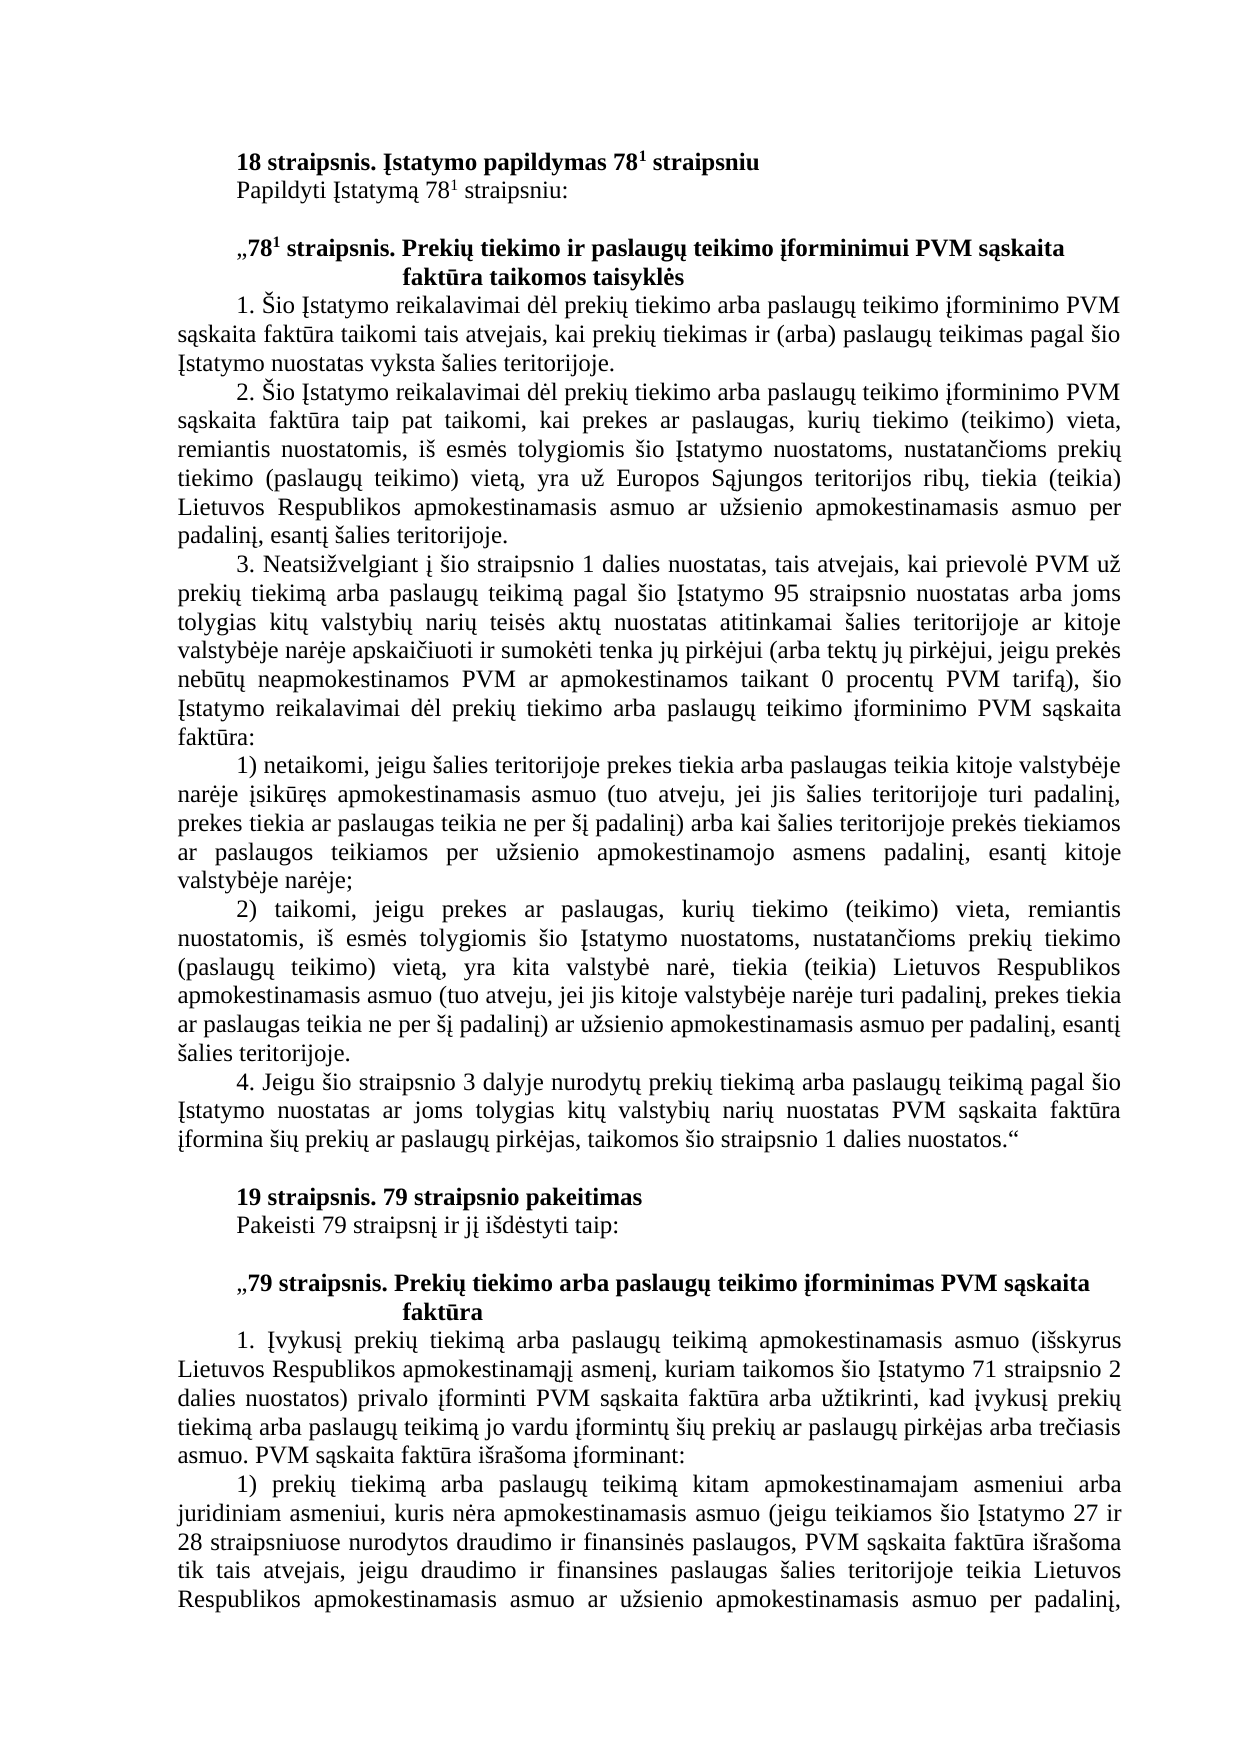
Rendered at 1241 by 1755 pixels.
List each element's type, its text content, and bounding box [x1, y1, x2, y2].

text 4. Jeigu šio straipsnio 3 dalyje nurodytų prekių tiekimą arba paslaugų teikimą pagal šio Įstatymo nuostatas ar joms tolygias kitų valstybių narių nuostatas PVM sąskaita faktūra įformina šių prekių ar paslaugų pirkėjas, taikomos šio straipsnio 1 dalies nuostatos.“ [177, 1067, 1122, 1153]
text 3. Neatsižvelgiant į šio straipsnio 1 dalies nuostatas, tais atvejais, kai prievolė PVM už prekių tiekimą arba paslaugų teikimą pagal šio Įstatymo 95 straipsnio nuostatas arba joms tolygias kitų valstybių narių teisės aktų nuostatas atitinkamai šalies teritorijoje ar kitoje valstybėje narėje apskaičiuoti ir sumokėti tenka jų pirkėjui (arba tektų jų pirkėjui, jeigu prekės nebūtų neapmokestinamos PVM ar apmokestinamos taikant 0 procentų PVM tarifą), šio Įstatymo reikalavimai dėl prekių tiekimo arba paslaugų teikimo įforminimo PVM sąskaita faktūra: [177, 549, 1122, 751]
text 2) taikomi, jeigu prekes ar paslaugas, kurių tiekimo (teikimo) vieta, remiantis nuostatomis, iš esmės tolygiomis šio Įstatymo nuostatoms, nustatančioms prekių tiekimo (paslaugų teikimo) vietą, yra kita valstybė narė, tiekia (teikia) Lietuvos Respublikos apmokestinamasis asmuo (tuo atveju, jei jis kitoje valstybėje narėje turi padalinį, prekes tiekia ar paslaugas teikia ne per šį padalinį) ar užsienio apmokestinamasis asmuo per padalinį, esantį šalies teritorijoje. [177, 894, 1122, 1067]
text 18 straipsnis. Įstatymo papildymas 781 straipsniu [177, 147, 1122, 176]
text 1. Šio Įstatymo reikalavimai dėl prekių tiekimo arba paslaugų teikimo įforminimo PVM sąskaita faktūra taikomi tais atvejais, kai prekių tiekimas ir (arba) paslaugų teikimas pagal šio Įstatymo nuostatas vyksta šalies teritorijoje. [177, 291, 1122, 377]
text 2. Šio Įstatymo reikalavimai dėl prekių tiekimo arba paslaugų teikimo įforminimo PVM sąskaita faktūra taip pat taikomi, kai prekes ar paslaugas, kurių tiekimo (teikimo) vieta, remiantis nuostatomis, iš esmės tolygiomis šio Įstatymo nuostatoms, nustatančioms prekių tiekimo (paslaugų teikimo) vietą, yra už Europos Sąjungos teritorijos ribų, tiekia (teikia) Lietuvos Respublikos apmokestinamasis asmuo ar užsienio apmokestinamasis asmuo per padalinį, esantį šalies teritorijoje. [177, 377, 1122, 549]
text „781 straipsnis. Prekių tiekimo ir paslaugų teikimo įforminimui PVM sąskaita faktūra taikomos taisyklės [236, 233, 1122, 291]
text 1) netaikomi, jeigu šalies teritorijoje prekes tiekia arba paslaugas teikia kitoje valstybėje narėje įsikūręs apmokestinamasis asmuo (tuo atveju, jei jis šalies teritorijoje turi padalinį, prekes tiekia ar paslaugas teikia ne per šį padalinį) arba kai šalies teritorijoje prekės tiekiamos ar paslaugos teikiamos per užsienio apmokestinamojo asmens padalinį, esantį kitoje valstybėje narėje; [177, 751, 1122, 894]
text Papildyti Įstatymą 781 straipsniu: [177, 176, 1122, 204]
text Pakeisti 79 straipsnį ir jį išdėstyti taip: [177, 1211, 1122, 1239]
text 1. Įvykusį prekių tiekimą arba paslaugų teikimą apmokestinamasis asmuo (išskyrus Lietuvos Respublikos apmokestinamąjį asmenį, kuriam taikomos šio Įstatymo 71 straipsnio 2 dalies nuostatos) privalo įforminti PVM sąskaita faktūra arba užtikrinti, kad įvykusį prekių tiekimą arba paslaugų teikimą jo vardu įformintų šių prekių ar paslaugų pirkėjas arba trečiasis asmuo. PVM sąskaita faktūra išrašoma įforminant: [177, 1326, 1122, 1469]
text 1) prekių tiekimą arba paslaugų teikimą kitam apmokestinamajam asmeniui arba juridiniam asmeniui, kuris nėra apmokestinamasis asmuo (jeigu teikiamos šio Įstatymo 27 ir 28 straipsniuose nurodytos draudimo ir finansinės paslaugos, PVM sąskaita faktūra išrašoma tik tais atvejais, jeigu draudimo ir finansines paslaugas šalies teritorijoje teikia Lietuvos Respublikos apmokestinamasis asmuo ar užsienio apmokestinamasis asmuo per padalinį, [177, 1469, 1122, 1613]
text 19 straipsnis. 79 straipsnio pakeitimas [177, 1182, 1122, 1211]
text „79 straipsnis. Prekių tiekimo arba paslaugų teikimo įforminimas PVM sąskaita faktūra [236, 1268, 1122, 1326]
